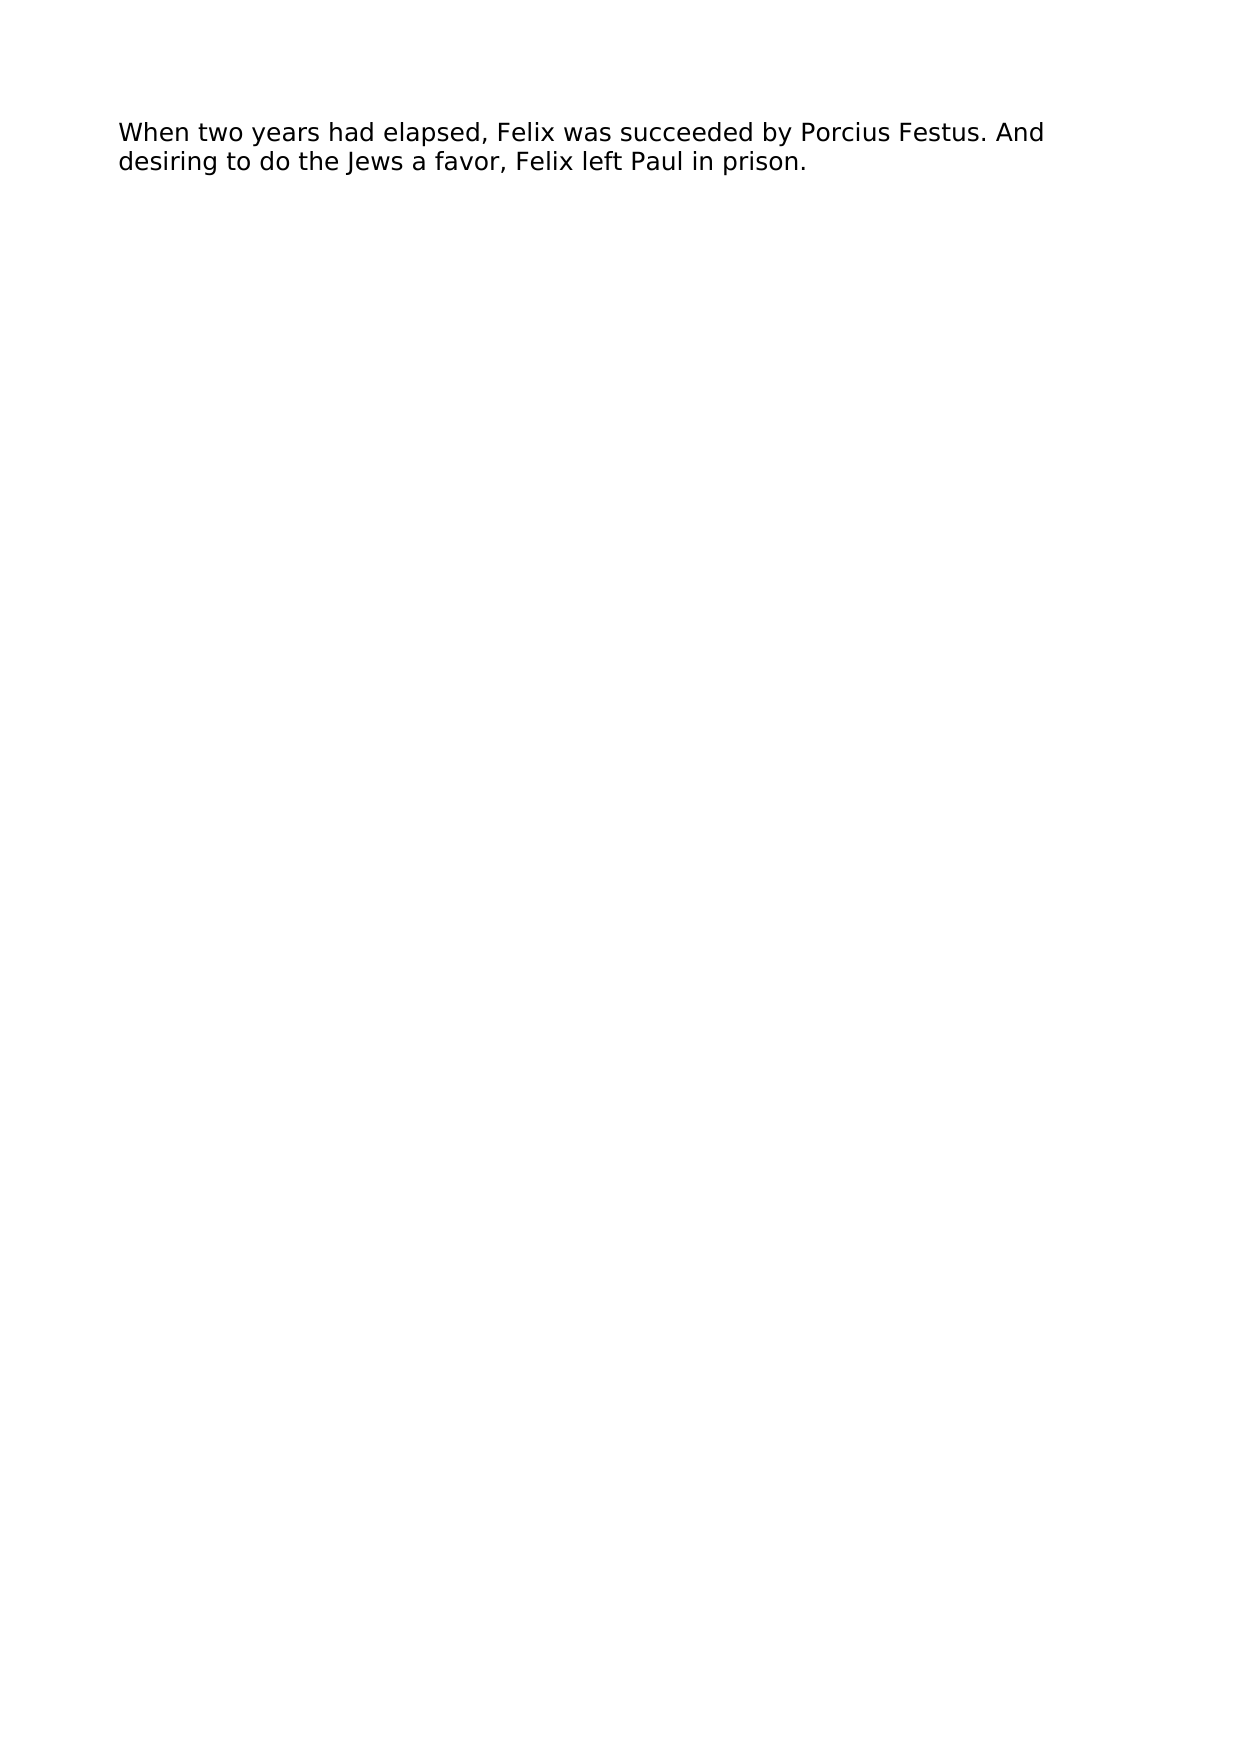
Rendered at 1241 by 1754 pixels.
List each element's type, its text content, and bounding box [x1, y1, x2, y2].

text When two years had elapsed, Felix was succeeded by Porcius Festus. And desiring to do the Jews a favor, Felix left Paul in prison. [118, 118, 1122, 176]
